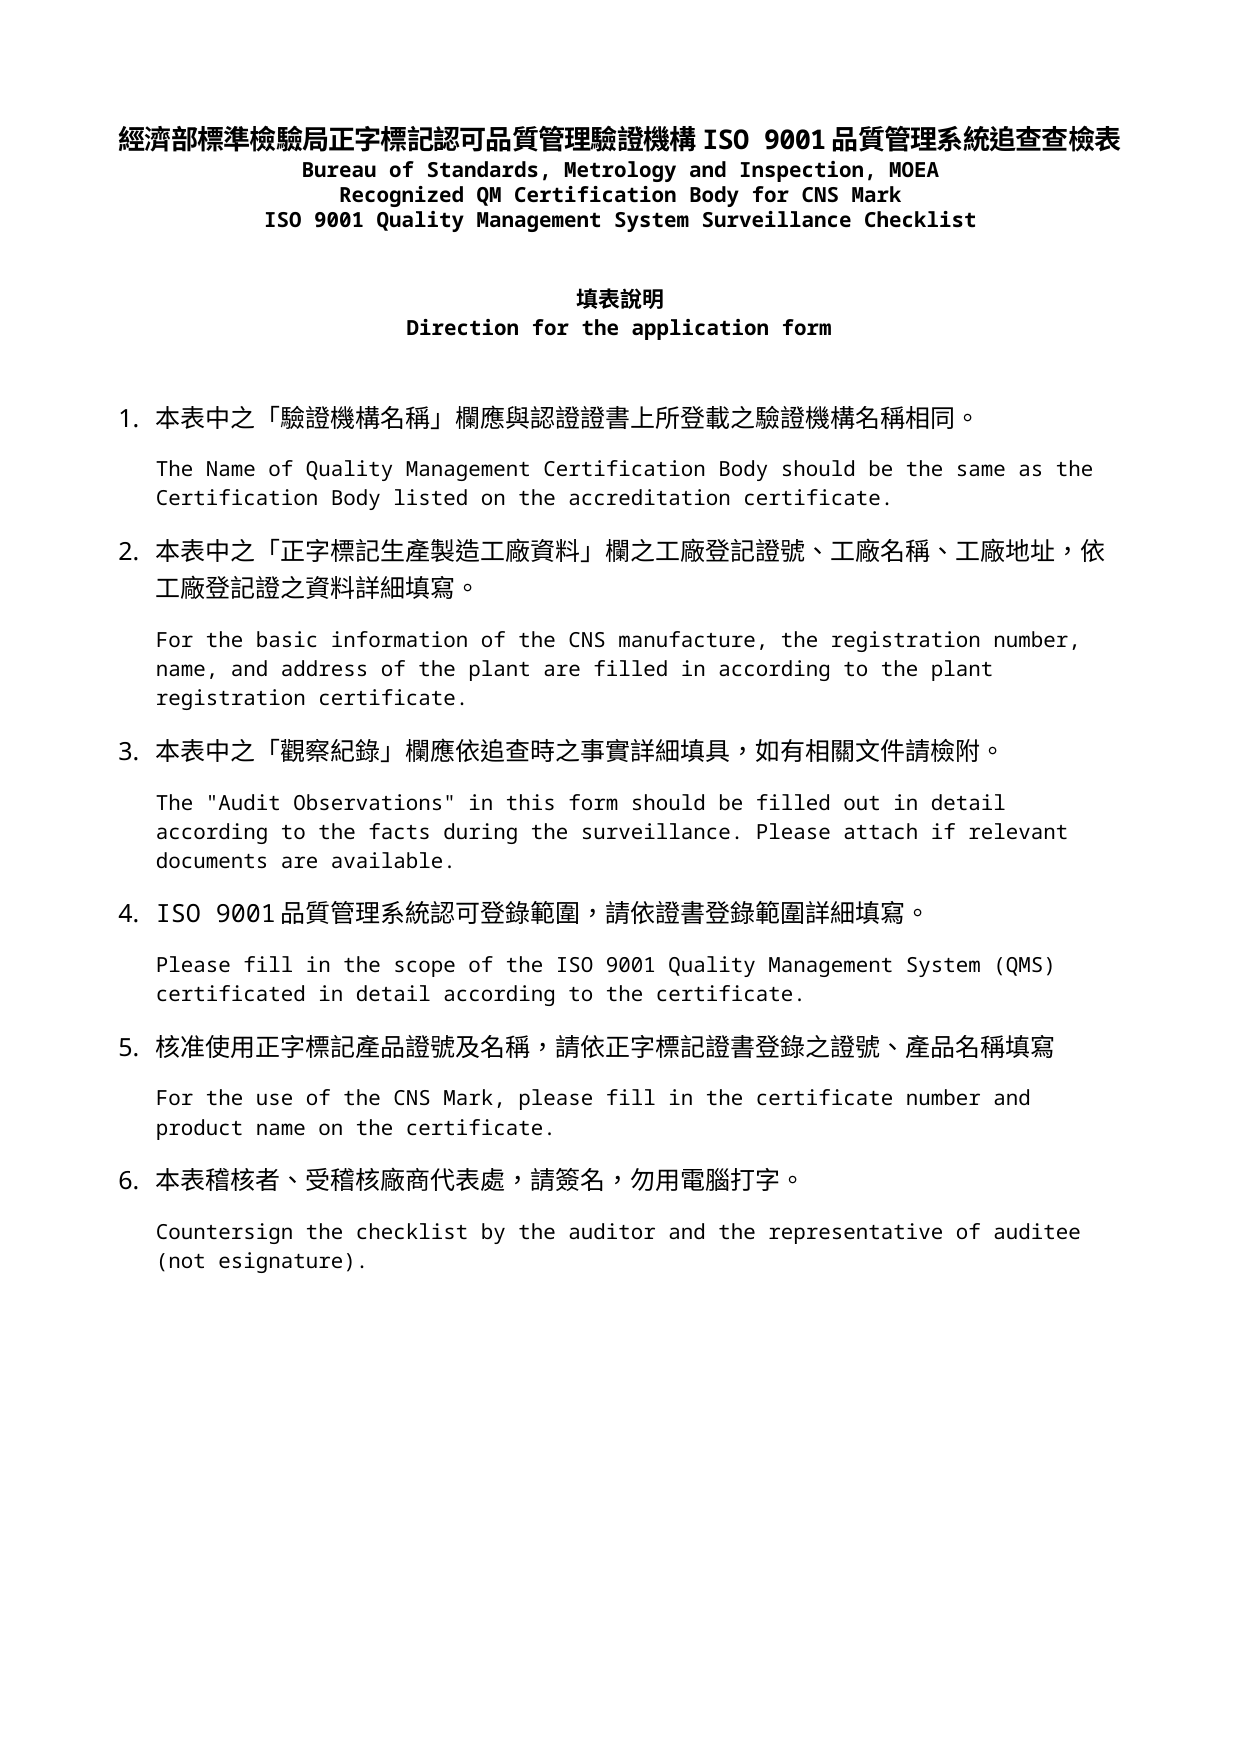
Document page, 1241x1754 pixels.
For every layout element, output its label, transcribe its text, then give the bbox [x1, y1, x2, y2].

text The "Audit Observations" in this form should be filled out in detail according to the facts during the surveillance. Please attach if relevant documents are available. [156, 787, 1122, 874]
list 本表中之「觀察紀錄」欄應依追查時之事實詳細填具，如有相關文件請檢附。 [118, 730, 1122, 768]
list 本表中之「正字標記生產製造工廠資料」欄之工廠登記證號、工廠名稱、工廠地址，依工廠登記證之資料詳細填寫。 [118, 530, 1122, 605]
text 經濟部標準檢驗局正字標記認可品質管理驗證機構ISO 9001品質管理系統追查查檢表 [118, 118, 1122, 157]
list 本表稽核者、受稽核廠商代表處，請簽名，勿用電腦打字。 [118, 1159, 1122, 1197]
list 核准使用正字標記產品證號及名稱，請依正字標記證書登錄之證號、產品名稱填寫 [118, 1026, 1122, 1064]
text The Name of Quality Management Certification Body should be the same as the Certification Body listed on the accreditation certificate. [156, 453, 1122, 512]
text For the basic information of the CNS manufacture, the registration number, name, and address of the plant are filled in according to the plant registration certificate. [156, 624, 1122, 712]
list ISO 9001品質管理系統認可登錄範圍，請依證書登錄範圍詳細填寫。 [118, 893, 1122, 930]
list 本表中之「驗證機構名稱」欄應與認證證書上所登載之驗證機構名稱相同。 [118, 397, 1122, 434]
text ISO 9001 Quality Management System Surveillance Checklist [118, 207, 1122, 232]
text 填表說明 [118, 274, 1122, 316]
text Please fill in the scope of the ISO 9001 Quality Management System (QMS) certificated in detail according to the certificate. [156, 949, 1122, 1007]
text Recognized QM Certification Body for CNS Mark [118, 182, 1122, 207]
text Bureau of Standards, Metrology and Inspection, MOEA [118, 157, 1122, 182]
text Direction for the application form [118, 316, 1119, 341]
text For the use of the CNS Mark, please fill in the certificate number and product name on the certificate. [156, 1082, 1122, 1141]
text Countersign the checklist by the auditor and the representative of auditee (not esignature). [156, 1216, 1122, 1274]
